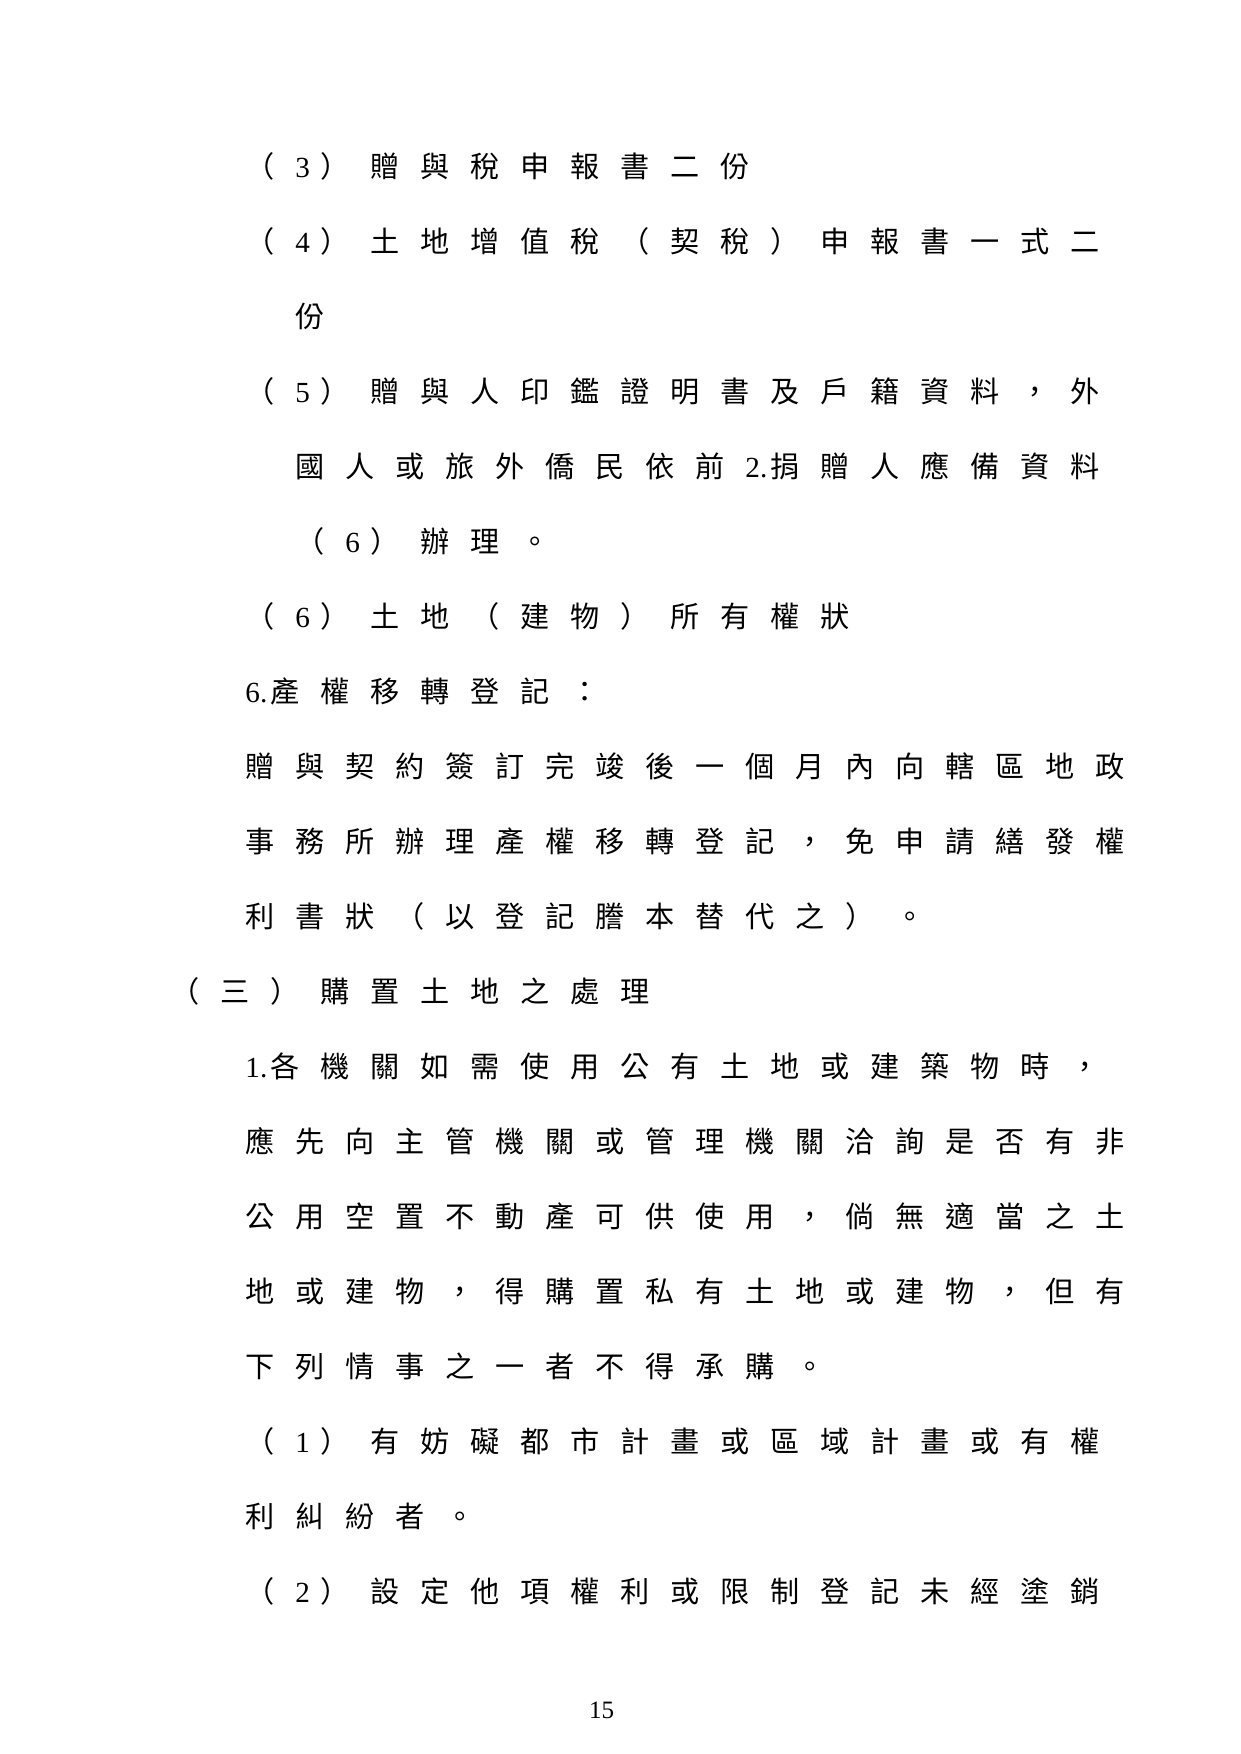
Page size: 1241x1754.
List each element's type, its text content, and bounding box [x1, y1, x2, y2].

text 6.產權移轉登記： [226, 652, 1145, 727]
text 1.各機關如需使用公有土地或建築物時，應先向主管機關或管理機關洽詢是否有非公用空置不動產可供使用，倘無適當之土地或建物，得購置私有土地或建物，但有下列情事之一者不得承購。 [226, 1027, 1151, 1402]
text （三）購置土地之處理 [170, 952, 1145, 1027]
text （6）土地（建物）所有權狀 [226, 577, 1145, 652]
text （4）土地增值稅（契稅）申報書一式二份 [226, 202, 1145, 352]
text （1）有妨礙都市計畫或區域計畫或有權利糾紛者。 [226, 1402, 1145, 1552]
text 贈與契約簽訂完竣後一個月內向轄區地政事務所辦理產權移轉登記，免申請繕發權利書狀（以登記謄本替代之）。 [207, 727, 1151, 952]
text （2）設定他項權利或限制登記未經塗銷 [226, 1552, 1145, 1627]
text （5）贈與人印鑑證明書及戶籍資料，外國人或旅外僑民依前2.捐贈人應備資料（6）辦理。 [226, 352, 1145, 577]
text （3）贈與稅申報書二份 [226, 127, 1145, 202]
